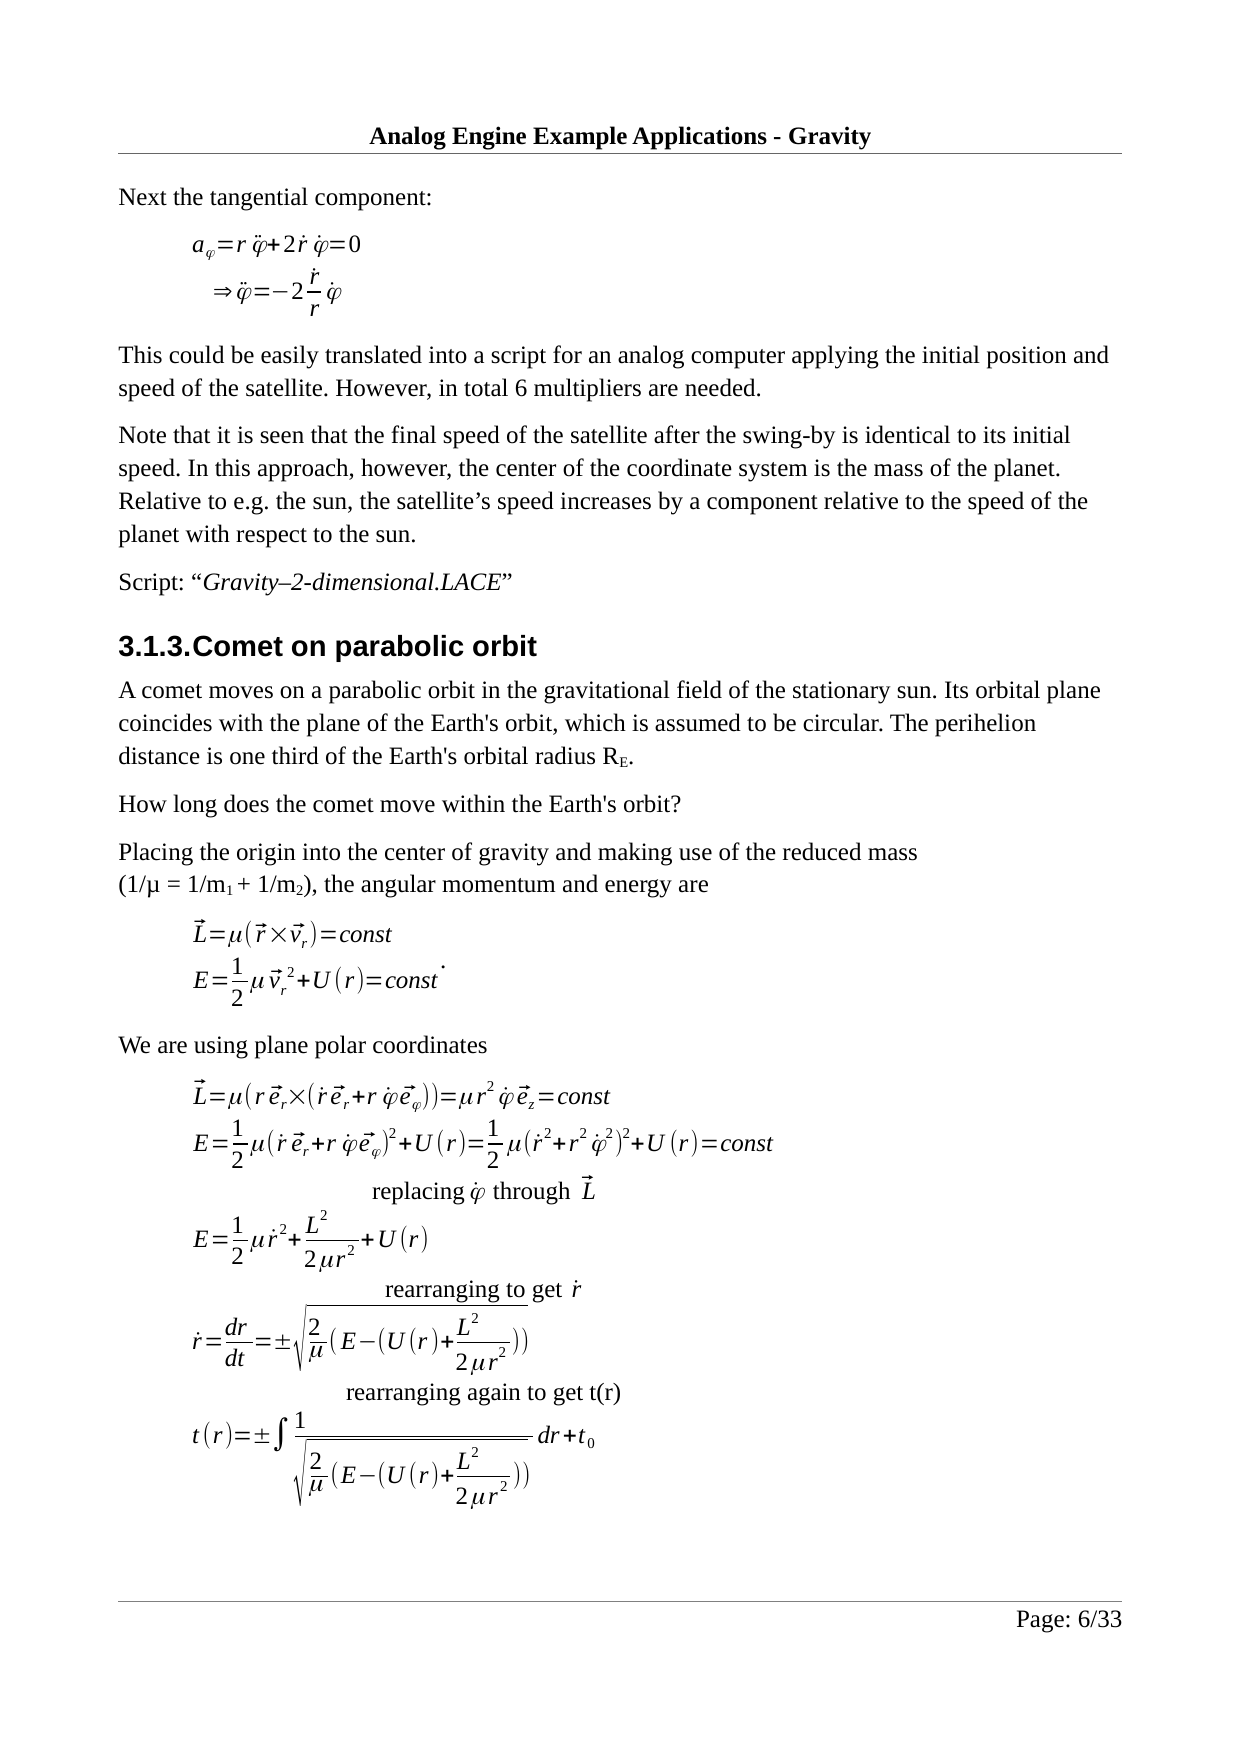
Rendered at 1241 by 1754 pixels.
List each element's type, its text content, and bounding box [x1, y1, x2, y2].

text We are using plane polar coordinates [118, 1030, 1122, 1059]
text Note that it is seen that the final speed of the satellite after the swing-by is identical to its initial speed. In this approach, however, the center of the coordinate system is the mass of the planet. Relative to e.g. the sun, the satellite’s speed increases by a component relative to the speed of the planet with respect to the sun. [118, 420, 1122, 548]
text Script: “Gravity–2-dimensional.LACE” [118, 567, 1122, 596]
text Placing the origin into the center of gravity and making use of the reduced mass (1/µ = 1/m1 + 1/m2), the angular momentum and energy are [118, 837, 1122, 898]
text . [118, 917, 1122, 1012]
text This could be easily translated into a script for an analog computer applying the initial position and speed of the satellite. However, in total 6 multipliers are needed. [118, 340, 1122, 402]
text Next the tangential component: [118, 182, 1122, 211]
text How long does the comet move within the Earth's orbit? [118, 789, 1122, 818]
text A comet moves on a parabolic orbit in the gravitational field of the stationary sun. Its orbital plane coincides with the plane of the Earth's orbit, which is assumed to be circular. The perihelion distance is one third of the Earth's orbital radius RE. [118, 675, 1122, 770]
subtitle Comet on parabolic orbit [118, 629, 1122, 663]
